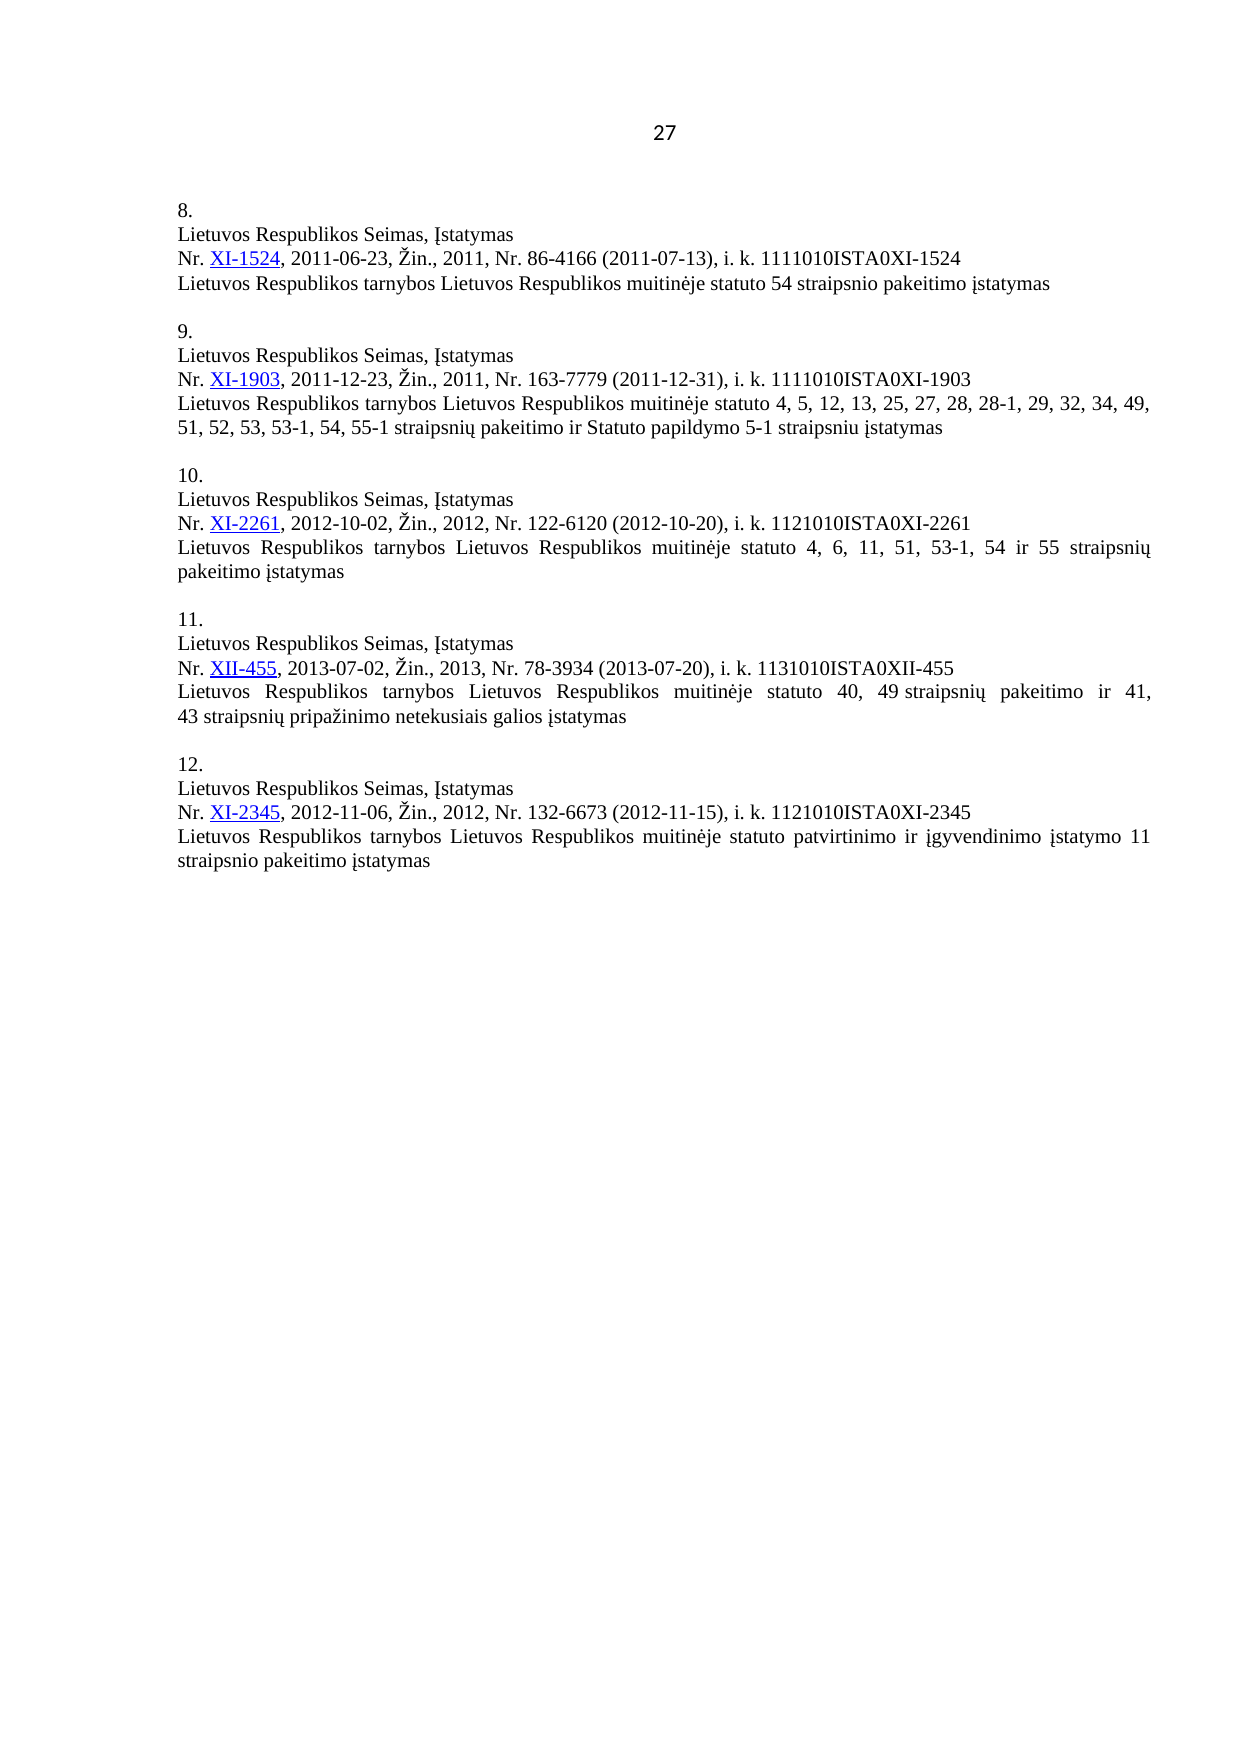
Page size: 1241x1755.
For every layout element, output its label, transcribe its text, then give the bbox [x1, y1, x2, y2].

text 8. [177, 198, 1152, 222]
text Nr. XI-2345, 2012-11-06, Žin., 2012, Nr. 132-6673 (2012-11-15), i. k. 1121010ISTA0XI-2345 [177, 800, 1152, 824]
text Nr. XI-1524, 2011-06-23, Žin., 2011, Nr. 86-4166 (2011-07-13), i. k. 1111010ISTA0XI-1524 [177, 246, 1152, 270]
text Lietuvos Respublikos Seimas, Įstatymas [177, 222, 1152, 246]
text Lietuvos Respublikos tarnybos Lietuvos Respublikos muitinėje statuto 4, 5, 12, 13, 25, 27, 28, 28-1, 29, 32, 34, 49, 51, 52, 53, 53-1, 54, 55-1 straipsnių pakeitimo ir Statuto papildymo 5-1 straipsniu įstatymas [177, 391, 1152, 439]
text Lietuvos Respublikos Seimas, Įstatymas [177, 776, 1152, 800]
text Nr. XII-455, 2013-07-02, Žin., 2013, Nr. 78-3934 (2013-07-20), i. k. 1131010ISTA0XII-455 [177, 655, 1152, 679]
text 9. [177, 318, 1152, 343]
text Lietuvos Respublikos Seimas, Įstatymas [177, 343, 1152, 367]
text 11. [177, 607, 1152, 631]
text Nr. XI-2261, 2012-10-02, Žin., 2012, Nr. 122-6120 (2012-10-20), i. k. 1121010ISTA0XI-2261 [177, 511, 1152, 535]
text Nr. XI-1903, 2011-12-23, Žin., 2011, Nr. 163-7779 (2011-12-31), i. k. 1111010ISTA0XI-1903 [177, 367, 1152, 391]
text Lietuvos Respublikos tarnybos Lietuvos Respublikos muitinėje statuto 4, 6, 11, 51, 53-1, 54 ir 55 straipsnių pakeitimo įstatymas [177, 535, 1152, 583]
text 10. [177, 463, 1152, 487]
text 12. [177, 752, 1152, 776]
text Lietuvos Respublikos tarnybos Lietuvos Respublikos muitinėje statuto 40, 49 straipsnių pakeitimo ir 41, 43 straipsnių pripažinimo netekusiais galios įstatymas [177, 679, 1152, 728]
text Lietuvos Respublikos Seimas, Įstatymas [177, 631, 1152, 655]
text Lietuvos Respublikos tarnybos Lietuvos Respublikos muitinėje statuto 54 straipsnio pakeitimo įstatymas [177, 270, 1152, 294]
text Lietuvos Respublikos Seimas, Įstatymas [177, 487, 1152, 511]
text Lietuvos Respublikos tarnybos Lietuvos Respublikos muitinėje statuto patvirtinimo ir įgyvendinimo įstatymo 11 straipsnio pakeitimo įstatymas [177, 824, 1152, 872]
